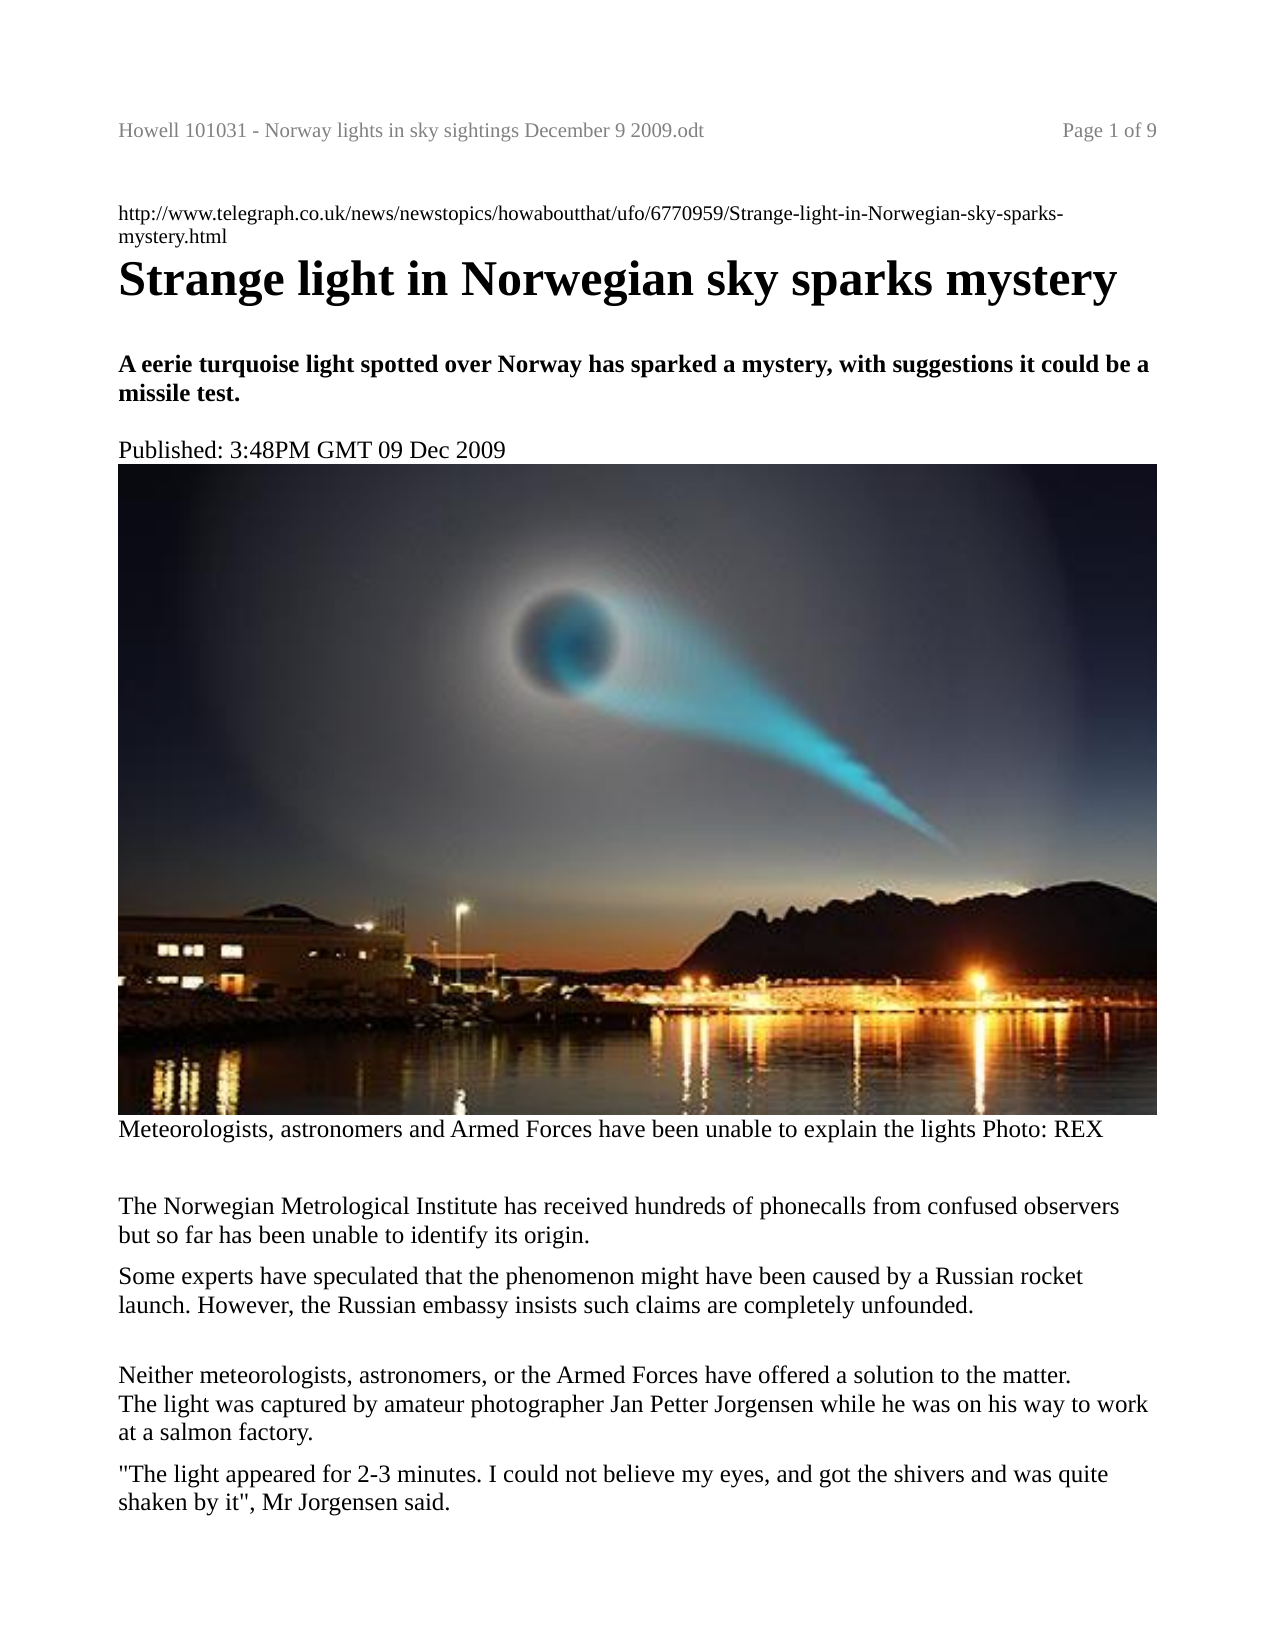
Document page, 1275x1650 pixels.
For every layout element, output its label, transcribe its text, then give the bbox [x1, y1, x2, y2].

text Some experts have speculated that the phenomenon might have been caused by a Russian rocket launch. However, the Russian embassy insists such claims are completely unfounded. [118, 1261, 1157, 1319]
text The light was captured by amateur photographer Jan Petter Jorgensen while he was on his way to work at a salmon factory. [118, 1389, 1157, 1446]
text http://www.telegraph.co.uk/news/newstopics/howaboutthat/ufo/6770959/Strange-light-in-Norwegian-sky-sparks-mystery.html [118, 200, 1157, 248]
text "The light appeared for 2-3 minutes. I could not believe my eyes, and got the shivers and was quite shaken by it", Mr Jorgensen said. [118, 1459, 1157, 1516]
text Meteorologists, astronomers and Armed Forces have been unable to explain the lights Photo: REX [118, 1115, 1157, 1143]
subtitle Strange light in Norwegian sky sparks mystery [118, 248, 1157, 306]
text Published: 3:48PM GMT 09 Dec 2009 [118, 435, 1157, 464]
text The Norwegian Metrological Institute has received hundreds of phonecalls from confused observers but so far has been unable to identify its origin. [118, 1191, 1157, 1249]
text Neither meteorologists, astronomers, or the Armed Forces have offered a solution to the matter. [118, 1360, 1157, 1389]
subtitle A eerie turquoise light spotted over Norway has sparked a mystery, with suggestions it could be a missile test. [118, 349, 1157, 407]
